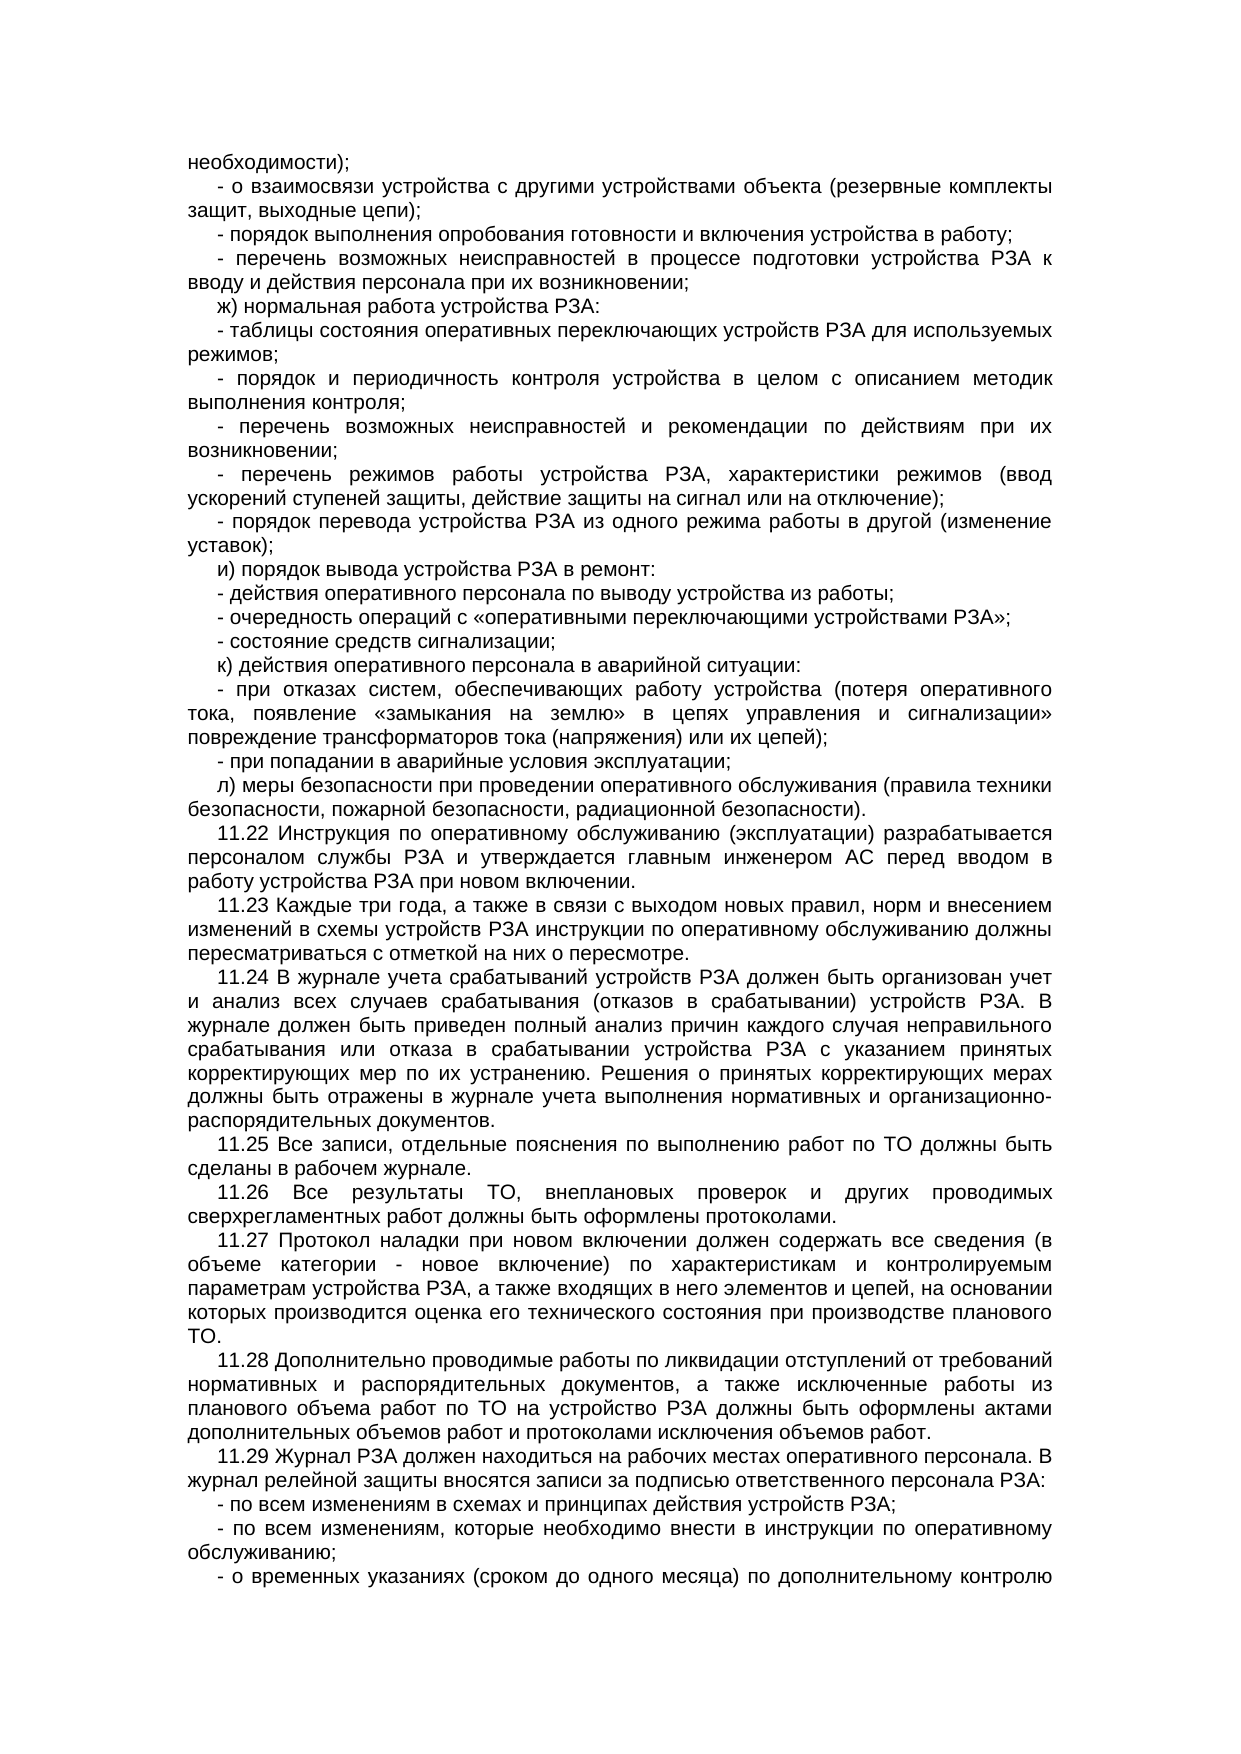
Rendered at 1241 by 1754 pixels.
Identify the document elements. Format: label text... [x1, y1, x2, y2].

text - о временных указаниях (сроком до одного месяца) по дополнительному контролю [187, 1563, 1053, 1587]
text - при отказах систем, обеспечивающих работу устройства (потеря оперативного тока, появление «замыкания на землю» в цепях управления и сигнализации» повреждение трансформаторов тока (напряжения) или их цепей); [187, 677, 1053, 749]
text - состояние средств сигнализации; [187, 629, 1053, 653]
text л) меры безопасности при проведении оперативного обслуживания (правила техники безопасности, пожарной безопасности, радиационной безопасности). [187, 773, 1053, 821]
text - по всем изменениям в схемах и принципах действия устройств РЗА; [187, 1492, 1053, 1516]
text - порядок и периодичность контроля устройства в целом с описанием методик выполнения контроля; [187, 366, 1053, 413]
text 11.22 Инструкция по оперативному обслуживанию (эксплуатации) разрабатывается персоналом службы РЗА и утверждается главным инженером АС перед вводом в работу устройства РЗА при новом включении. [187, 821, 1053, 893]
text - о взаимосвязи устройства с другими устройствами объекта (резервные комплекты защит, выходные цепи); [187, 174, 1053, 222]
text 11.29 Журнал РЗА должен находиться на рабочих местах оперативного персонала. В журнал релейной защиты вносятся записи за подписью ответственного персонала РЗА: [187, 1444, 1053, 1492]
text и) порядок вывода устройства РЗА в ремонт: [187, 557, 1053, 581]
text - перечень режимов работы устройства РЗА, характеристики режимов (ввод ускорений ступеней защиты, действие защиты на сигнал или на отключение); [187, 461, 1053, 509]
text 11.28 Дополнительно проводимые работы по ликвидации отступлений от требований нормативных и распорядительных документов, а также исключенные работы из планового объема работ по ТО на устройство РЗА должны быть оформлены актами дополнительных объемов работ и протоколами исключения объемов работ. [187, 1348, 1053, 1444]
text - при попадании в аварийные условия эксплуатации; [187, 749, 1053, 773]
text - порядок перевода устройства РЗА из одного режима работы в другой (изменение уставок); [187, 509, 1053, 557]
text - необходимости); [187, 150, 1053, 174]
text 11.27 Протокол наладки при новом включении должен содержать все сведения (в объеме категории - новое включение) по характеристикам и контролируемым параметрам устройства РЗА, а также входящих в него элементов и цепей, на основании которых производится оценка его технического состояния при производстве планового ТО. [187, 1228, 1053, 1348]
text - действия оперативного персонала по выводу устройства из работы; [187, 581, 1053, 605]
text - порядок выполнения опробования готовности и включения устройства в работу; [187, 222, 1053, 246]
text ж) нормальная работа устройства РЗА: [187, 294, 1053, 318]
text 11.25 Все записи, отдельные пояснения по выполнению работ по ТО должны быть сделаны в рабочем журнале. [187, 1132, 1053, 1180]
text - перечень возможных неисправностей и рекомендации по действиям при их возникновении; [187, 413, 1053, 461]
text - перечень возможных неисправностей в процессе подготовки устройства РЗА к вводу и действия персонала при их возникновении; [187, 246, 1053, 294]
text - по всем изменениям, которые необходимо внести в инструкции по оперативному обслуживанию; [187, 1516, 1053, 1563]
text 11.24 В журнале учета срабатываний устройств РЗА должен быть организован учет и анализ всех случаев срабатывания (отказов в срабатывании) устройств РЗА. В журнале должен быть приведен полный анализ причин каждого случая неправильного срабатывания или отказа в срабатывании устройства РЗА с указанием принятых корректирующих мер по их устранению. Решения о принятых корректирующих мерах должны быть отражены в журнале учета выполнения нормативных и организационно-распорядительных документов. [187, 964, 1053, 1132]
text - таблицы состояния оперативных переключающих устройств РЗА для используемых режимов; [187, 318, 1053, 366]
text к) действия оперативного персонала в аварийной ситуации: [187, 653, 1053, 677]
text - очередность операций с «оперативными переключающими устройствами РЗА»; [187, 605, 1053, 629]
text 11.26 Все результаты ТО, внеплановых проверок и других проводимых сверхрегламентных работ должны быть оформлены протоколами. [187, 1180, 1053, 1228]
text 11.23 Каждые три года, а также в связи с выходом новых правил, норм и внесением изменений в схемы устройств РЗА инструкции по оперативному обслуживанию должны пересматриваться с отметкой на них о пересмотре. [187, 893, 1053, 964]
